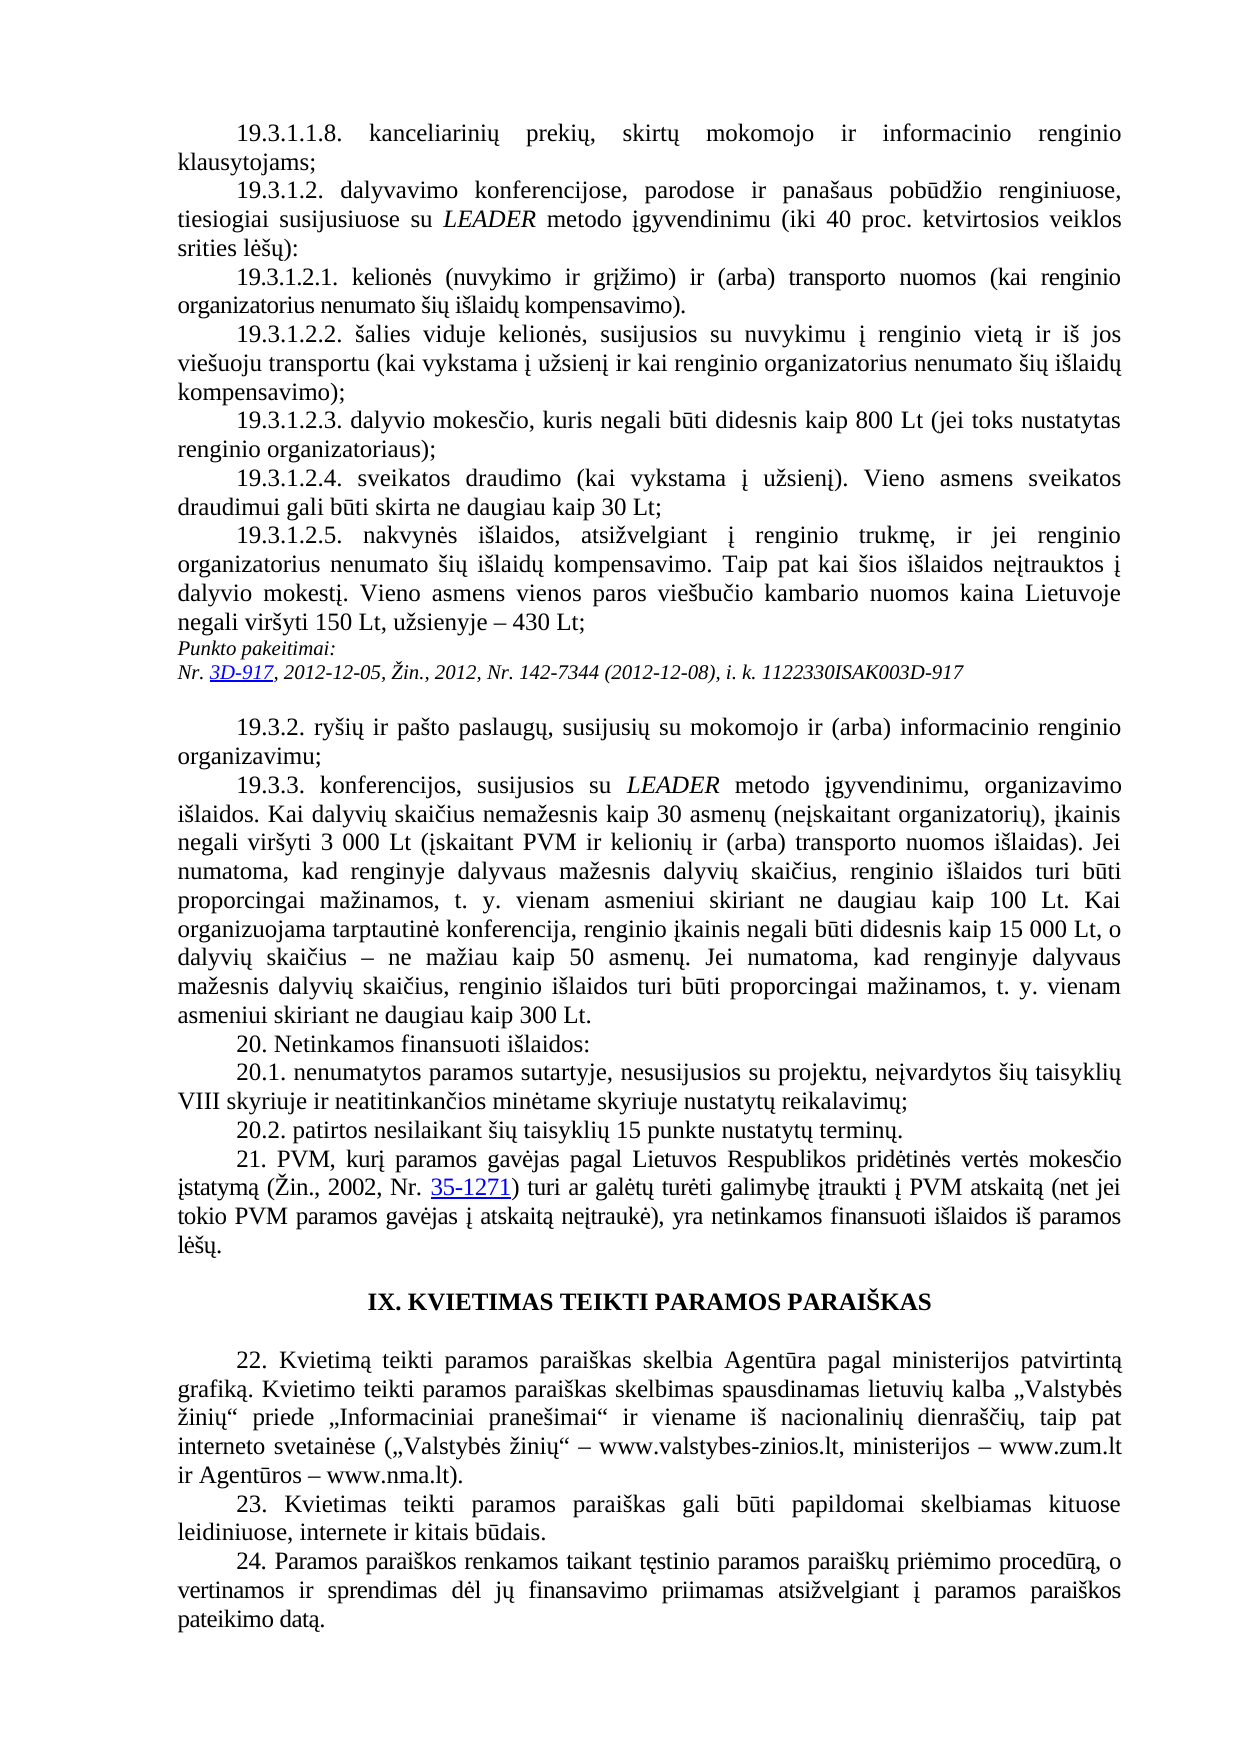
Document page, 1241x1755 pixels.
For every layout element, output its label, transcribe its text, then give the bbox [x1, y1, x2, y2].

text 19.3.1.2.4. sveikatos draudimo (kai vykstama į užsienį). Vieno asmens sveikatos draudimui gali būti skirta ne daugiau kaip 30 Lt; [177, 463, 1122, 521]
text Nr. 3D-917, 2012-12-05, Žin., 2012, Nr. 142-7344 (2012-12-08), i. k. 1122330ISAK003D-917 [177, 660, 1122, 684]
text Punkto pakeitimai: [177, 636, 1122, 660]
text 20.1. nenumatytos paramos sutartyje, nesusijusios su projektu, neįvardytos šių taisyklių VIII skyriuje ir neatitinkančios minėtame skyriuje nustatytų reikalavimų; [177, 1057, 1122, 1115]
text IX. KVIETIMAS TEIKTI PARAMOS PARAIŠKAS [177, 1287, 1122, 1316]
text 19.3.1.2.2. šalies viduje kelionės, susijusios su nuvykimu į renginio vietą ir iš jos viešuoju transportu (kai vykstama į užsienį ir kai renginio organizatorius nenumato šių išlaidų kompensavimo); [177, 319, 1122, 406]
text 19.3.1.2.3. dalyvio mokesčio, kuris negali būti didesnis kaip 800 Lt (jei toks nustatytas renginio organizatoriaus); [177, 406, 1122, 463]
text 20. Netinkamos finansuoti išlaidos: [177, 1029, 1122, 1057]
text 19.3.1.2.5. nakvynės išlaidos, atsižvelgiant į renginio trukmę, ir jei renginio organizatorius nenumato šių išlaidų kompensavimo. Taip pat kai šios išlaidos neįtrauktos į dalyvio mokestį. Vieno asmens vienos paros viešbučio kambario nuomos kaina Lietuvoje negali viršyti 150 Lt, užsienyje – 430 Lt; [177, 521, 1122, 636]
text 22. Kvietimą teikti paramos paraiškas skelbia Agentūra pagal ministerijos patvirtintą grafiką. Kvietimo teikti paramos paraiškas skelbimas spausdinamas lietuvių kalba „Valstybės žinių“ priede „Informaciniai pranešimai“ ir viename iš nacionalinių dienraščių, taip pat interneto svetainėse („Valstybės žinių“ – www.valstybes-zinios.lt, ministerijos – www.zum.lt ir Agentūros – www.nma.lt). [177, 1345, 1122, 1489]
text 23. Kvietimas teikti paramos paraiškas gali būti papildomai skelbiamas kituose leidiniuose, internete ir kitais būdais. [177, 1489, 1122, 1546]
text 19.3.1.1.8. kanceliarinių prekių, skirtų mokomojo ir informacinio renginio klausytojams; [177, 118, 1122, 176]
text 19.3.2. ryšių ir pašto paslaugų, susijusių su mokomojo ir (arba) informacinio renginio organizavimu; [177, 712, 1122, 770]
text 19.3.1.2.1. kelionės (nuvykimo ir grįžimo) ir (arba) transporto nuomos (kai renginio organizatorius nenumato šių išlaidų kompensavimo). [177, 262, 1122, 319]
text 20.2. patirtos nesilaikant šių taisyklių 15 punkte nustatytų terminų. [177, 1115, 1122, 1144]
text 19.3.1.2. dalyvavimo konferencijose, parodose ir panašaus pobūdžio renginiuose, tiesiogiai susijusiuose su LEADER metodo įgyvendinimu (iki 40 proc. ketvirtosios veiklos srities lėšų): [177, 176, 1122, 262]
text 19.3.3. konferencijos, susijusios su LEADER metodo įgyvendinimu, organizavimo išlaidos. Kai dalyvių skaičius nemažesnis kaip 30 asmenų (neįskaitant organizatorių), įkainis negali viršyti 3 000 Lt (įskaitant PVM ir kelionių ir (arba) transporto nuomos išlaidas). Jei numatoma, kad renginyje dalyvaus mažesnis dalyvių skaičius, renginio išlaidos turi būti proporcingai mažinamos, t. y. vienam asmeniui skiriant ne daugiau kaip 100 Lt. Kai organizuojama tarptautinė konferencija, renginio įkainis negali būti didesnis kaip 15 000 Lt, o dalyvių skaičius – ne mažiau kaip 50 asmenų. Jei numatoma, kad renginyje dalyvaus mažesnis dalyvių skaičius, renginio išlaidos turi būti proporcingai mažinamos, t. y. vienam asmeniui skiriant ne daugiau kaip 300 Lt. [177, 770, 1122, 1029]
text 21. PVM, kurį paramos gavėjas pagal Lietuvos Respublikos pridėtinės vertės mokesčio įstatymą (Žin., 2002, Nr. 35-1271) turi ar galėtų turėti galimybę įtraukti į PVM atskaitą (net jei tokio PVM paramos gavėjas į atskaitą neįtraukė), yra netinkamos finansuoti išlaidos iš paramos lėšų. [177, 1144, 1122, 1259]
text 24. Paramos paraiškos renkamos taikant tęstinio paramos paraiškų priėmimo procedūrą, o vertinamos ir sprendimas dėl jų finansavimo priimamas atsižvelgiant į paramos paraiškos pateikimo datą. [177, 1546, 1122, 1632]
